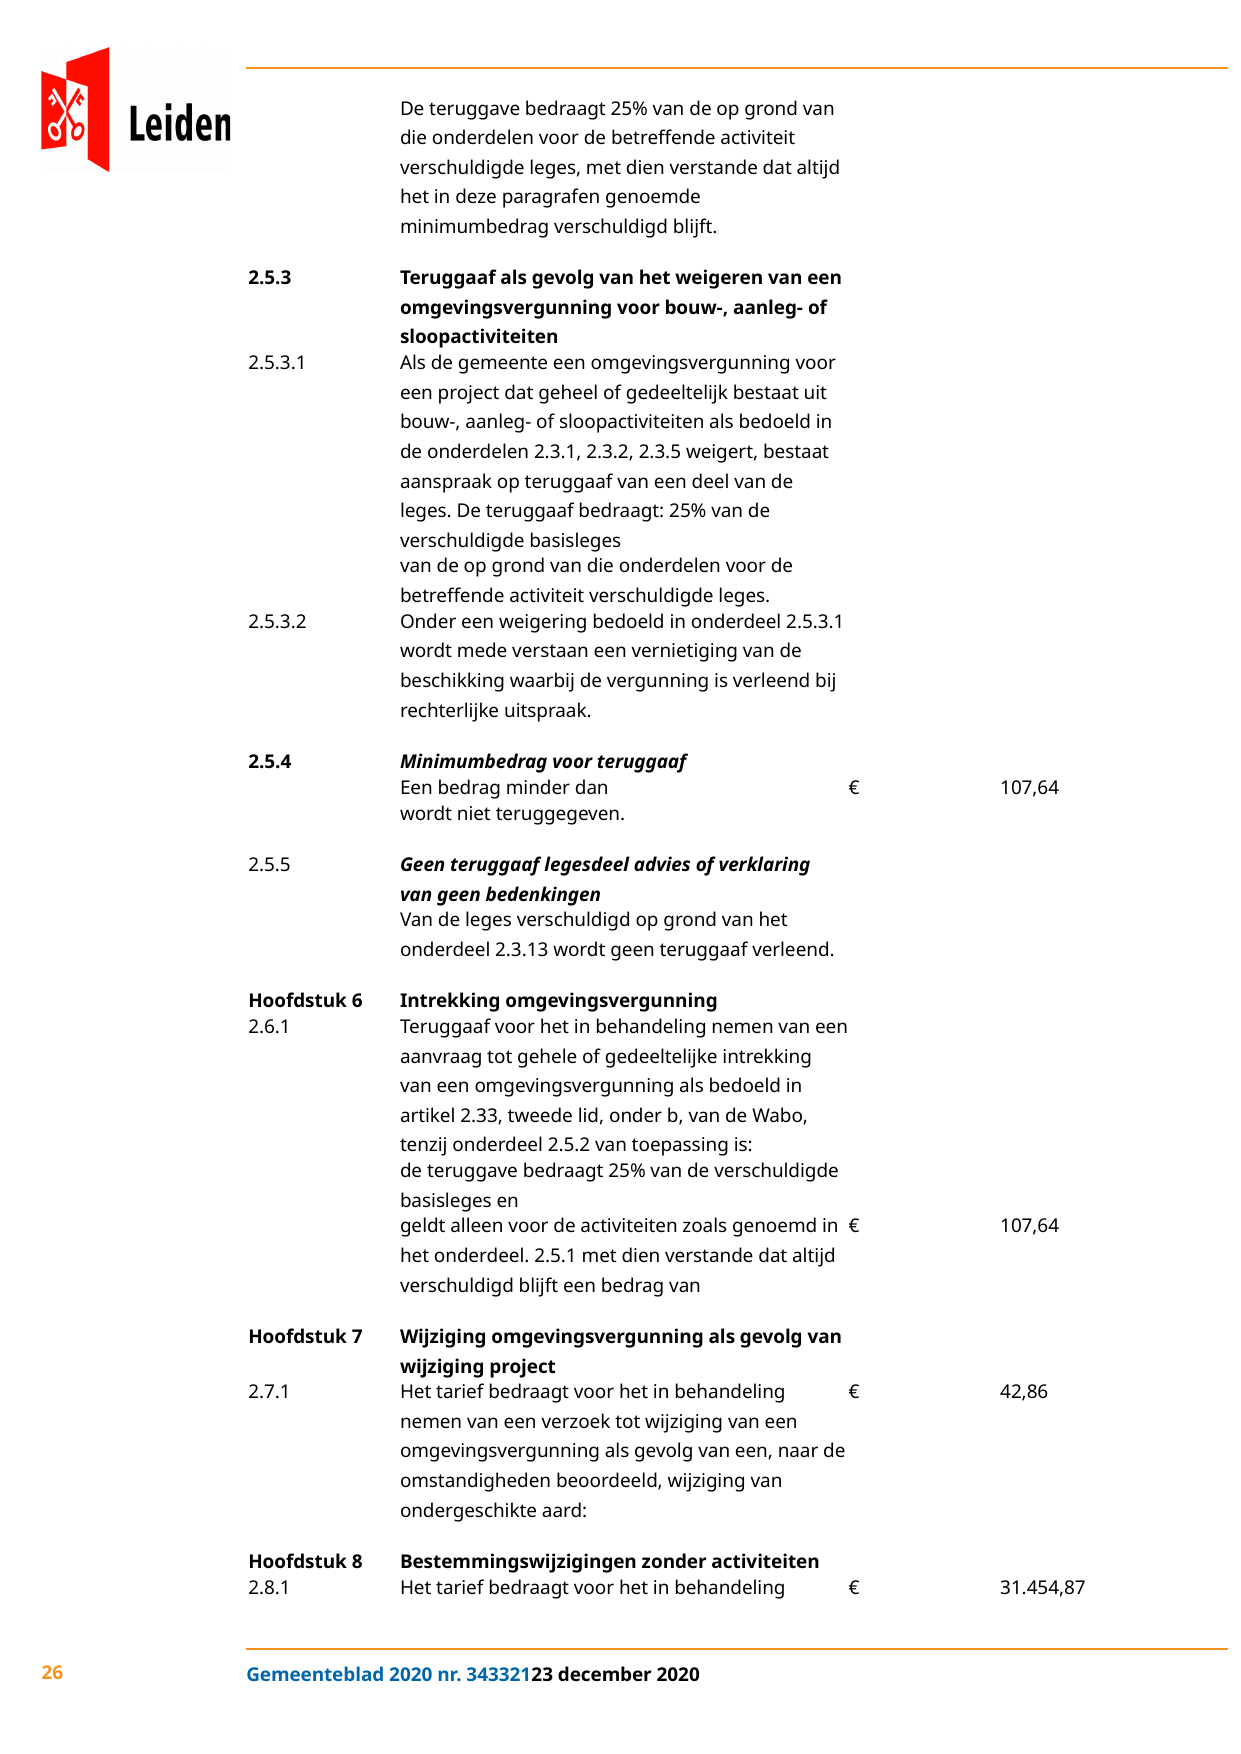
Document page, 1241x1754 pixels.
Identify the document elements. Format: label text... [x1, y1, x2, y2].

table_cell Hoofdstuk 7 [248, 1323, 400, 1378]
table_cell [1000, 1013, 1152, 1157]
table_cell [1000, 962, 1152, 987]
table_cell Wijziging omgevingsvergunning als gevolg van wijziging project [400, 1323, 848, 1378]
table_cell de teruggave bedraagt 25% van de verschuldigde basisleges en [400, 1157, 848, 1213]
table_cell € [848, 1379, 1000, 1523]
table_cell [848, 748, 1000, 774]
table_cell Minimumbedrag voor teruggaaf [400, 748, 848, 774]
table_cell [1000, 95, 1152, 239]
table_cell wordt niet teruggegeven. [400, 800, 848, 825]
table_cell Het tarief bedraagt voor het in behandeling [400, 1574, 848, 1600]
table_cell [400, 962, 848, 987]
table_cell [400, 239, 848, 264]
table_cell [1000, 1298, 1152, 1323]
table_cell 31.454,87 [1000, 1574, 1152, 1600]
table_cell 2.5.3.2 [248, 608, 400, 722]
table_cell Teruggaaf voor het in behandeling nemen van een aanvraag tot gehele of gedeeltelijke intrekking van een omgevingsvergunning als bedoeld in artikel 2.33, tweede lid, onder b, van de Wabo, tenzij onderdeel 2.5.2 van toepassing is: [400, 1013, 848, 1157]
table_cell [1000, 825, 1152, 851]
table_cell [1000, 1157, 1152, 1213]
table_cell [1000, 748, 1152, 774]
table_cell [848, 800, 1000, 825]
table_cell [1000, 1523, 1152, 1548]
table_cell [248, 1523, 400, 1548]
table_cell 107,64 [1000, 1213, 1152, 1297]
table_cell [848, 1298, 1000, 1323]
table_cell [248, 1213, 400, 1297]
table_cell [848, 265, 1000, 349]
table_cell [848, 1157, 1000, 1213]
table_cell [1000, 553, 1152, 608]
table_cell [1000, 723, 1152, 748]
table_cell [848, 1323, 1000, 1378]
table_cell 107,64 [1000, 774, 1152, 800]
table_cell [248, 906, 400, 962]
table_cell [1000, 851, 1152, 906]
table_cell Geen teruggaaf legesdeel advies of verklaring van geen bedenkingen [400, 851, 848, 906]
table_cell [848, 825, 1000, 851]
table_cell [1000, 988, 1152, 1013]
table_cell Teruggaaf als gevolg van het weigeren van een omgevingsvergunning voor bouw-, aanleg- of sloopactiviteiten [400, 265, 848, 349]
table_cell Intrekking omgevingsvergunning [400, 988, 848, 1013]
table_cell [1000, 608, 1152, 722]
table_cell 2.6.1 [248, 1013, 400, 1157]
table_cell 2.5.5 [248, 851, 400, 906]
table_cell Van de leges verschuldigd op grond van het onderdeel 2.3.13 wordt geen teruggaaf verleend. [400, 906, 848, 962]
table_cell 2.5.3 [248, 265, 400, 349]
table_cell Hoofdstuk 6 [248, 988, 400, 1013]
table_cell [1000, 1548, 1152, 1574]
table_cell Het tarief bedraagt voor het in behandeling nemen van een verzoek tot wijziging van een omgevingsvergunning als gevolg van een, naar de omstandigheden beoordeeld, wijziging van ondergeschikte aard: [400, 1379, 848, 1523]
table_cell [848, 851, 1000, 906]
table_cell [248, 1157, 400, 1213]
picture [41, 47, 231, 172]
table_cell [848, 1548, 1000, 1574]
table_cell Als de gemeente een omgevingsvergunning voor een project dat geheel of gedeeltelijk bestaat uit bouw-, aanleg- of sloopactiviteiten als bedoeld in de onderdelen 2.3.1, 2.3.2, 2.3.5 weigert, bestaat aanspraak op teruggaaf van een deel van de leges. De teruggaaf bedraagt: 25% van de verschuldigde basisleges [400, 350, 848, 553]
table_cell [400, 1298, 848, 1323]
table_cell 2.5.4 [248, 748, 400, 774]
table_cell [848, 1013, 1000, 1157]
table_cell [848, 350, 1000, 553]
table_cell [400, 825, 848, 851]
table_cell [848, 553, 1000, 608]
table_cell [1000, 906, 1152, 962]
table_cell [1000, 1323, 1152, 1378]
table_cell [848, 239, 1000, 264]
table_cell De teruggave bedraagt 25% van de op grond van die onderdelen voor de betreffende activiteit verschuldigde leges, met dien verstande dat altijd het in deze paragrafen genoemde minimumbedrag verschuldigd blijft. [400, 95, 848, 239]
table_cell [400, 723, 848, 748]
table_cell [1000, 350, 1152, 553]
table_cell [848, 988, 1000, 1013]
table_cell € [848, 1213, 1000, 1297]
table_cell [848, 723, 1000, 748]
table_cell [848, 608, 1000, 722]
table_cell Hoofdstuk 8 [248, 1548, 400, 1574]
table_cell 2.5.3.1 [248, 350, 400, 553]
table_cell [1000, 800, 1152, 825]
table_cell [1000, 265, 1152, 349]
table_cell [248, 962, 400, 987]
table_cell € [848, 1574, 1000, 1600]
table_cell [248, 1298, 400, 1323]
table_cell Bestemmingswijzigingen zonder activiteiten [400, 1548, 848, 1574]
table_cell 2.8.1 [248, 1574, 400, 1600]
table_cell [248, 553, 400, 608]
table_cell van de op grond van die onderdelen voor de betreffende activiteit verschuldigde leges. [400, 553, 848, 608]
table_cell Onder een weigering bedoeld in onderdeel 2.5.3.1 wordt mede verstaan een vernietiging van de beschikking waarbij de vergunning is verleend bij rechterlijke uitspraak. [400, 608, 848, 722]
table_cell [248, 723, 400, 748]
table_cell [848, 95, 1000, 239]
table_cell [848, 1523, 1000, 1548]
table_cell [848, 906, 1000, 962]
table_cell [248, 800, 400, 825]
table_cell Een bedrag minder dan [400, 774, 848, 800]
table_cell € [848, 774, 1000, 800]
table_cell [248, 95, 400, 239]
table_cell [248, 825, 400, 851]
table_cell geldt alleen voor de activiteiten zoals genoemd in het onderdeel. 2.5.1 met dien verstande dat altijd verschuldigd blijft een bedrag van [400, 1213, 848, 1297]
table_cell [248, 774, 400, 800]
table_cell [1000, 239, 1152, 264]
table_cell 42,86 [1000, 1379, 1152, 1523]
table_cell [400, 1523, 848, 1548]
table_cell [848, 962, 1000, 987]
table_cell [248, 239, 400, 264]
table_cell 2.7.1 [248, 1379, 400, 1523]
